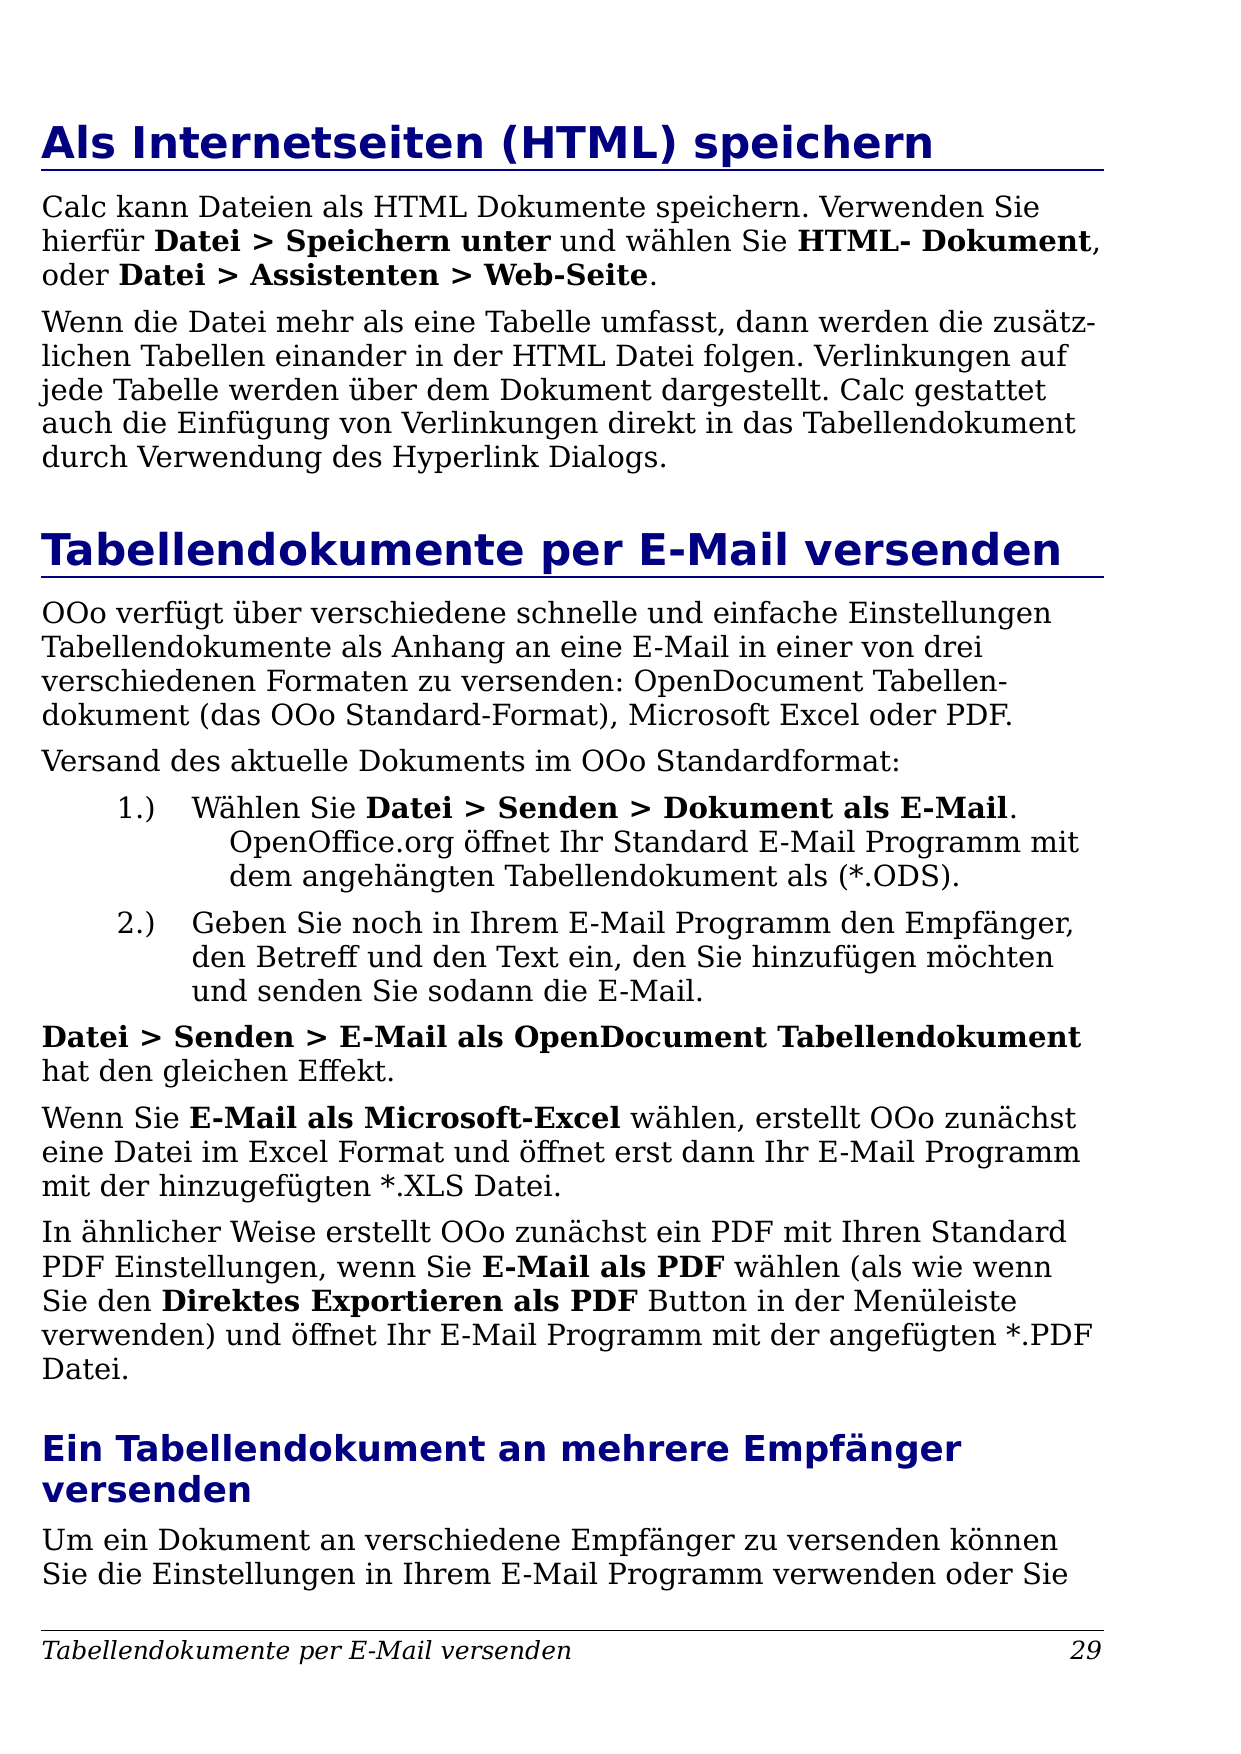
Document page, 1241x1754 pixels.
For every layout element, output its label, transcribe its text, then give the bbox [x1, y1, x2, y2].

text Calc kann Dateien als HTML Dokumente speichern. Verwenden Sie hierfür Datei > Speichern unter und wählen Sie HTML- Dokument, oder Datei > Assistenten > Web-Seite. [41, 190, 1104, 292]
subtitle Ein Tabellendokument an mehrere Empfänger versenden [41, 1428, 1104, 1511]
text OOo verfügt über verschiedene schnelle und einfache Einstellungen Tabellendokumente als Anhang an eine E-Mail in einer von drei verschiedenen Formaten zu versenden: OpenDocument Tabellen-dokument (das OOo Standard-Format), Microsoft Excel oder PDF. [41, 596, 1104, 732]
text Datei > Senden > E-Mail als OpenDocument Tabellendokument hat den gleichen Effekt. [41, 1020, 1104, 1088]
text Wenn die Datei mehr als eine Tabelle umfasst, dann werden die zusätz-lichen Tabellen einander in der HTML Datei folgen. Verlinkungen auf jede Tabelle werden über dem Dokument dargestellt. Calc gestattet auch die Einfügung von Verlinkungen direkt in das Tabellendokument durch Verwendung des Hyperlink Dialogs. [41, 305, 1104, 475]
text 1.) Wählen Sie Datei > Senden > Dokument als E-Mail. OpenOffice.org öffnet Ihr Standard E-Mail Programm mit dem angehängten Tabellendokument als (*.ODS). [41, 791, 1104, 893]
text In ähnlicher Weise erstellt OOo zunächst ein PDF mit Ihren Standard PDF Einstellungen, wenn Sie E-Mail als PDF wählen (als wie wenn Sie den Direktes Exportieren als PDF Button in der Menüleiste verwenden) und öffnet Ihr E-Mail Programm mit der angefügten *.PDF Datei. [41, 1216, 1104, 1386]
text Wenn Sie E-Mail als Microsoft-Excel wählen, erstellt OOo zunächst eine Datei im Excel Format und öffnet erst dann Ihr E-Mail Programm mit der hinzugefügten *.XLS Datei. [41, 1101, 1104, 1203]
subtitle Als Internetseiten (HTML) speichern [41, 118, 1104, 169]
text 2.) Geben Sie noch in Ihrem E-Mail Programm den Empfänger, den Betreff und den Text ein, den Sie hinzufügen möchten und senden Sie sodann die E-Mail. [41, 906, 1104, 1008]
subtitle Tabellendokumente per E-Mail versenden [41, 525, 1104, 576]
text Versand des aktuelle Dokuments im OOo Standardformat: [41, 745, 1104, 779]
text Um ein Dokument an verschiedene Empfänger zu versenden können Sie die Einstellungen in Ihrem E-Mail Programm verwenden oder Sie [41, 1523, 1104, 1591]
